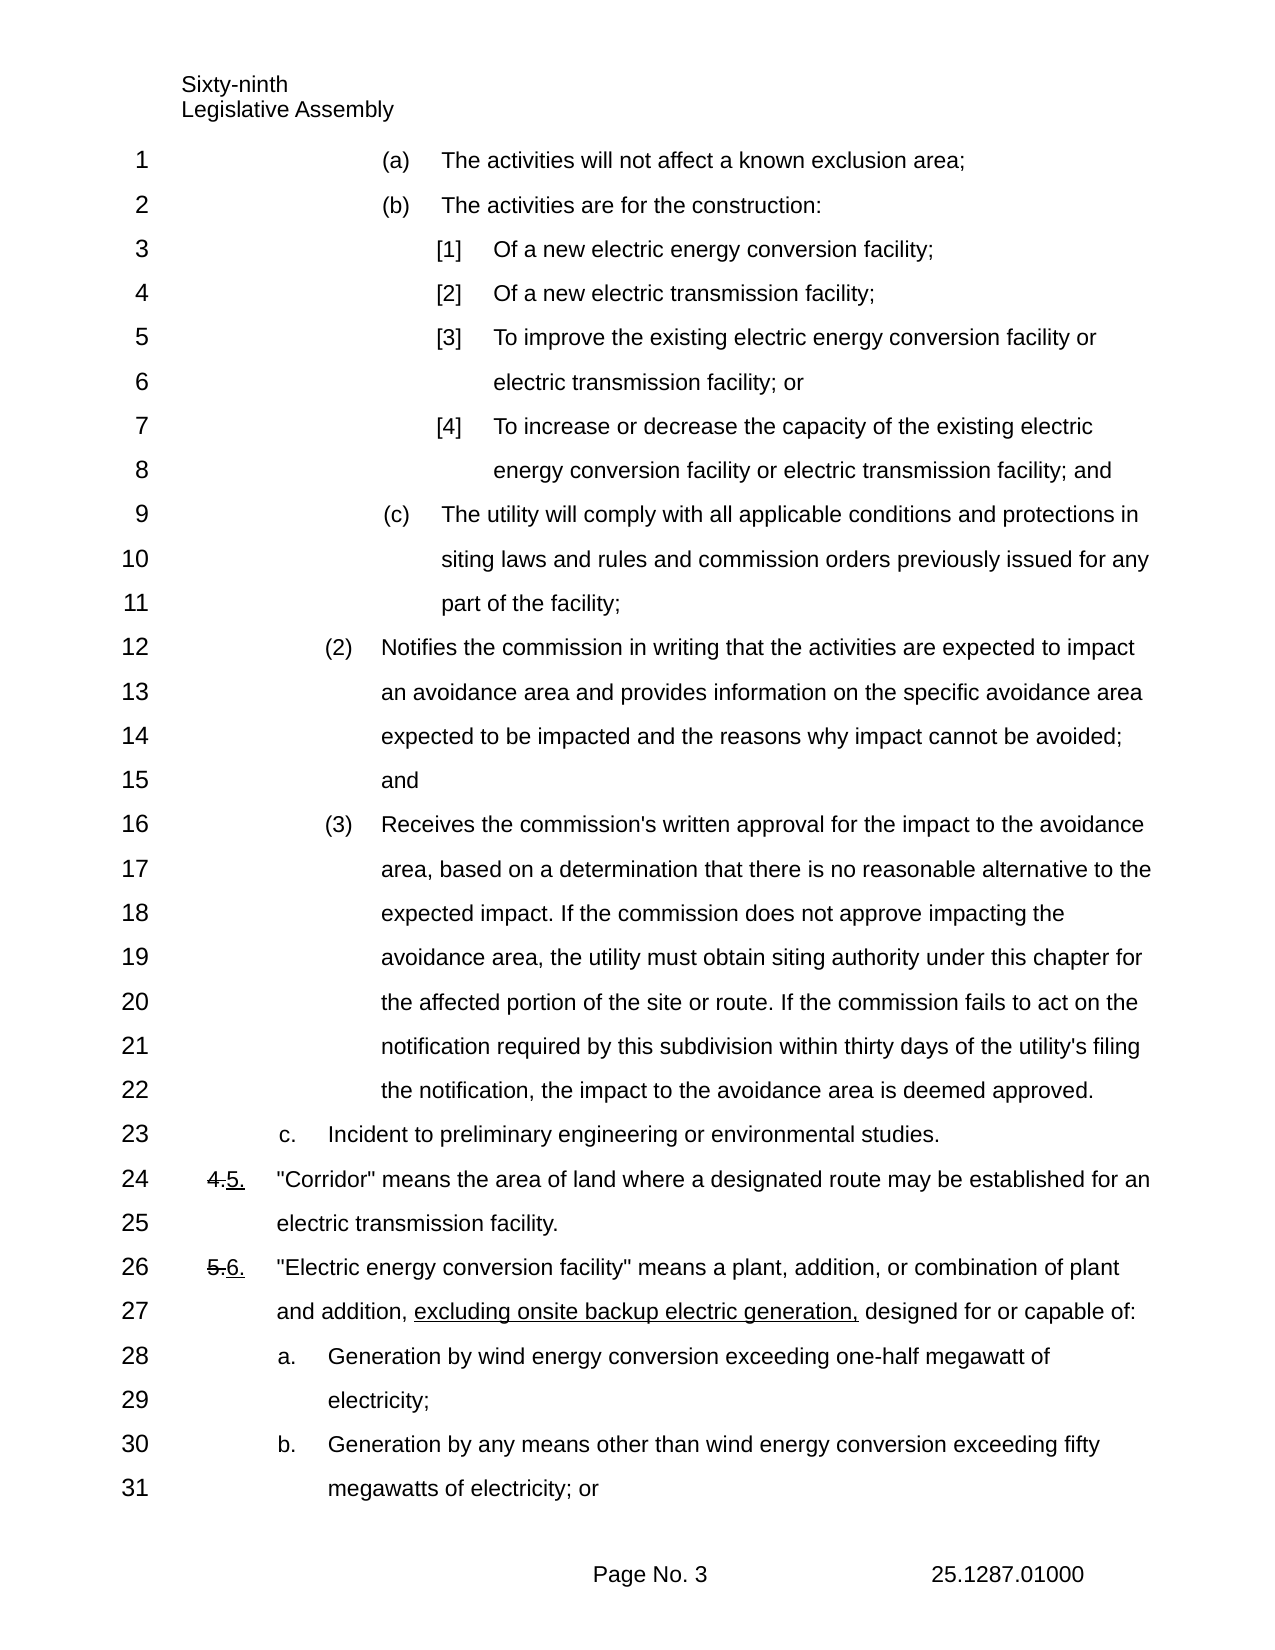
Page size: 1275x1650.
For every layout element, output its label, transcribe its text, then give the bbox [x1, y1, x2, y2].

text [4] To increase or decrease the capacity of the existing electric energy conversion facility or electric transmission facility; and [181, 399, 1154, 487]
text a. Generation by wind energy conversion exceeding one‑half megawatt of electricity; [181, 1329, 1154, 1417]
text c. Incident to preliminary engineering or environmental studies. [181, 1107, 1154, 1152]
text 5.6. "Electric energy conversion facility" means a plant, addition, or combination of plant and addition, excluding onsite backup electric generation, designed for or capable of: [181, 1240, 1154, 1329]
text b. Generation by any means other than wind energy conversion exceeding fifty megawatts of electricity; or [181, 1417, 1154, 1506]
text [1] Of a new electric energy conversion facility; [181, 222, 1154, 266]
text (a) The activities will not affect a known exclusion area; [181, 133, 1154, 178]
text (2) Notifies the commission in writing that the activities are expected to impact an avoidance area and provides information on the specific avoidance area expected to be impacted and the reasons why impact cannot be avoided; and [181, 620, 1154, 797]
text (c) The utility will comply with all applicable conditions and protections in siting laws and rules and commission orders previously issued for any part of the facility; [181, 487, 1154, 620]
text [3] To improve the existing electric energy conversion facility or electric transmission facility; or [181, 310, 1154, 399]
text [2] Of a new electric transmission facility; [181, 266, 1154, 310]
text (b) The activities are for the construction: [181, 178, 1154, 222]
text (3) Receives the commission's written approval for the impact to the avoidance area, based on a determination that there is no reasonable alternative to the expected impact. If the commission does not approve impacting the avoidance area, the utility must obtain siting authority under this chapter for the affected portion of the site or route. If the commission fails to act on the notification required by this subdivision within thirty days of the utility's filing the notification, the impact to the avoidance area is deemed approved. [181, 797, 1154, 1107]
text 4.5. "Corridor" means the area of land where a designated route may be established for an electric transmission facility. [181, 1152, 1154, 1240]
